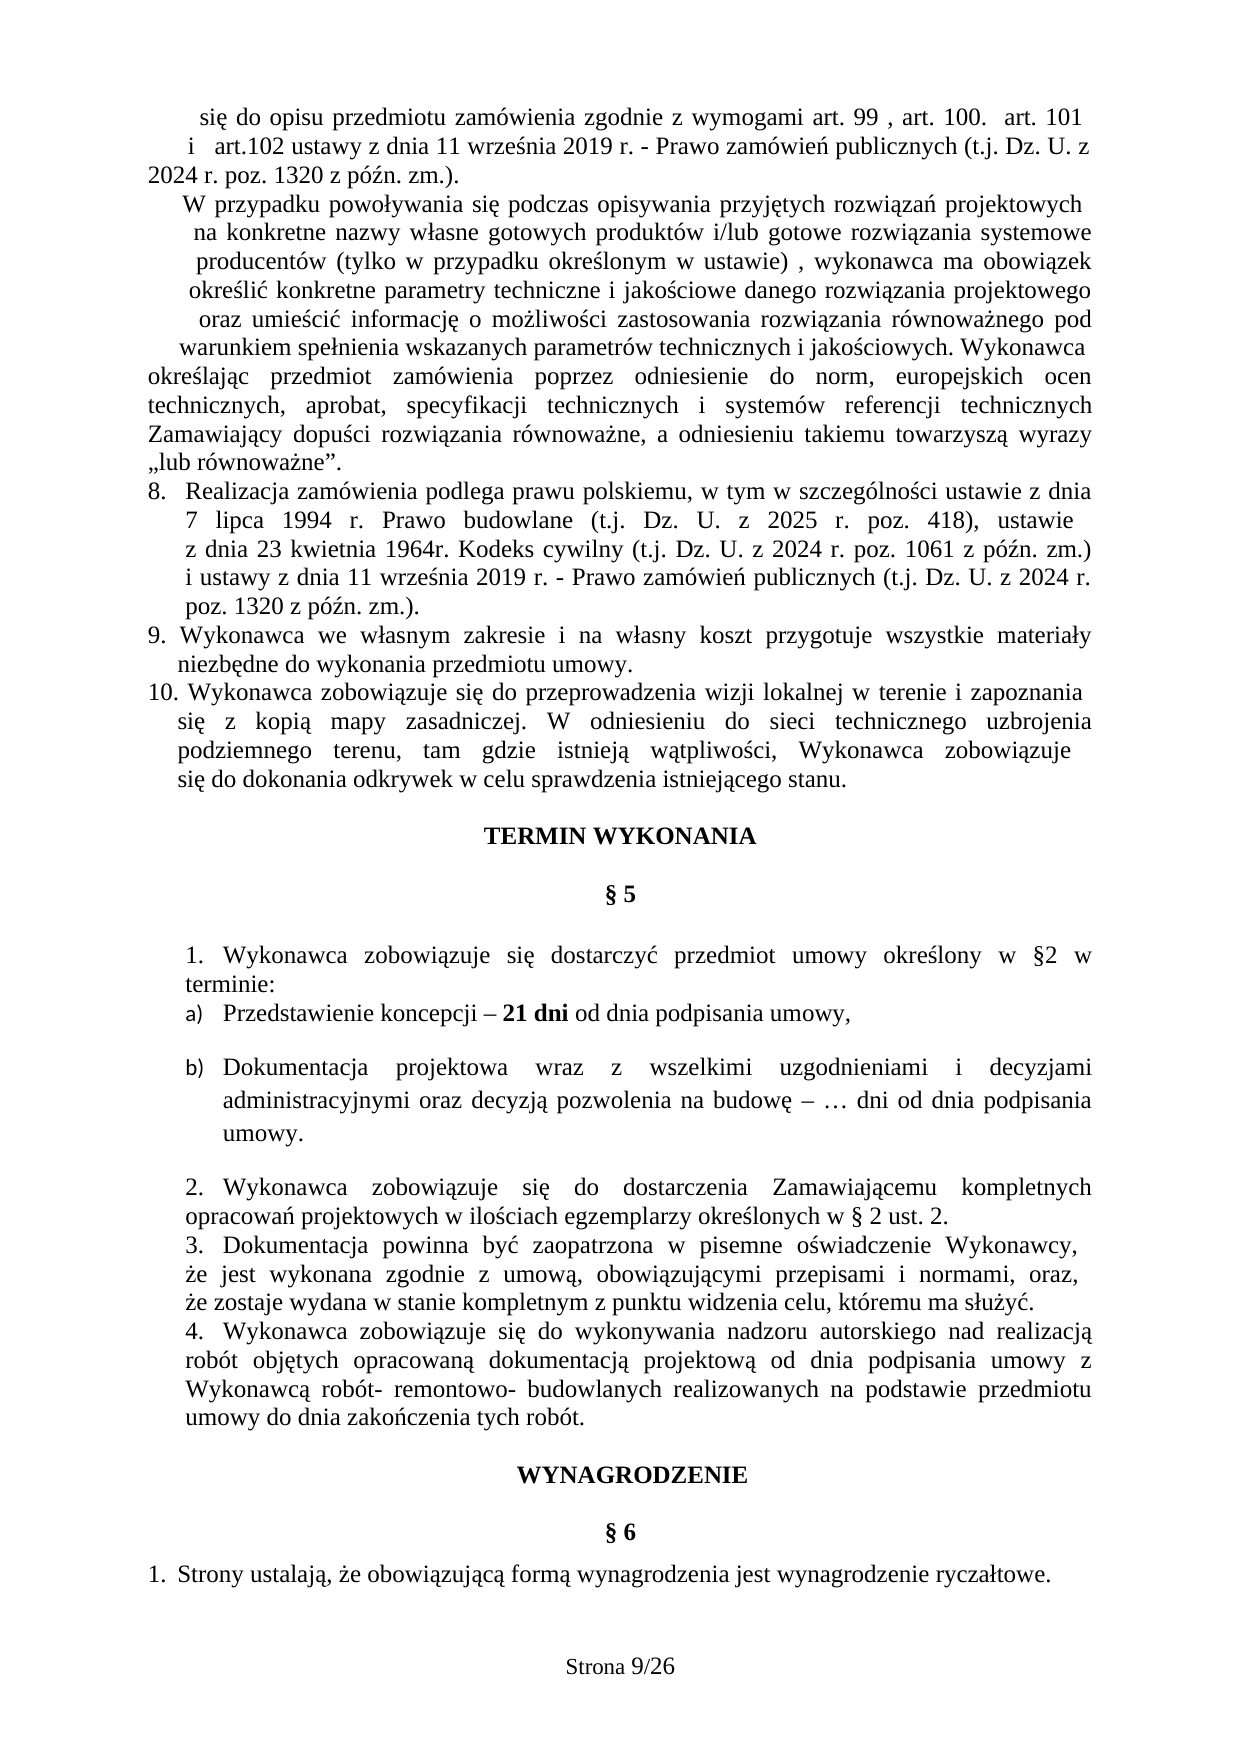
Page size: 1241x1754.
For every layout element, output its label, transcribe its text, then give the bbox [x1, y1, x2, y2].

list Przedstawienie koncepcji – 21 dni od dnia podpisania umowy, [185, 998, 1093, 1027]
list Dokumentacja powinna być zaopatrzona w pisemne oświadczenie Wykonawcy, że jest wykonana zgodnie z umową, obowiązującymi przepisami i normami, oraz, że zostaje wydana w stanie kompletnym z punktu widzenia celu, któremu ma służyć. [185, 1230, 1093, 1316]
text 10. Wykonawca zobowiązuje się do przeprowadzenia wizji lokalnej w terenie i zapoznania się z kopią mapy zasadniczej. W odniesieniu do sieci technicznego uzbrojenia podziemnego terenu, tam gdzie istnieją wątpliwości, Wykonawca zobowiązuje się do dokonania odkrywek w celu sprawdzenia istniejącego stanu. [148, 677, 1093, 792]
list Dokumentacja projektowa wraz z wszelkimi uzgodnieniami i decyzjami administracyjnymi oraz decyzją pozwolenia na budowę – … dni od dnia podpisania umowy. [185, 1052, 1093, 1147]
list Wykonawca zobowiązuje się do dostarczenia Zamawiającemu kompletnych opracowań projektowych w ilościach egzemplarzy określonych w § 2 ust. 2. [185, 1172, 1093, 1230]
text § 5 [148, 879, 1093, 907]
subtitle TERMIN WYKONANIA [148, 821, 1093, 850]
text się do opisu przedmiotu zamówienia zgodnie z wymogami art. 99 , art. 100. art. 101 i art.102 ustawy z dnia 11 września 2019 r. - Prawo zamówień publicznych (t.j. Dz. U. z 2024 r. poz. 1320 z późn. zm.). [148, 102, 1093, 189]
list Wykonawca zobowiązuje się dostarczyć przedmiot umowy określony w §2 w terminie: [185, 941, 1093, 998]
subtitle WYNAGRODZENIE [443, 1460, 1093, 1489]
text § 6 [148, 1517, 1093, 1546]
list Wykonawca zobowiązuje się do wykonywania nadzoru autorskiego nad realizacją robót objętych opracowaną dokumentacją projektową od dnia podpisania umowy z Wykonawcą robót- remontowo- budowlanych realizowanych na podstawie przedmiotu umowy do dnia zakończenia tych robót. [185, 1316, 1093, 1431]
text W przypadku powoływania się podczas opisywania przyjętych rozwiązań projektowych na konkretne nazwy własne gotowych produktów i/lub gotowe rozwiązania systemowe producentów (tylko w przypadku określonym w ustawie) , wykonawca ma obowiązek określić konkretne parametry techniczne i jakościowe danego rozwiązania projektowego oraz umieścić informację o możliwości zastosowania rozwiązania równoważnego pod warunkiem spełnienia wskazanych parametrów technicznych i jakościowych. Wykonawca [148, 189, 1093, 361]
text 9. Wykonawca we własnym zakresie i na własny koszt przygotuje wszystkie materiały niezbędne do wykonania przedmiotu umowy. [148, 620, 1093, 677]
list Strony ustalają, że obowiązującą formą wynagrodzenia jest wynagrodzenie ryczałtowe. [148, 1559, 1093, 1587]
text 8. Realizacja zamówienia podlega prawu polskiemu, w tym w szczególności ustawie z dnia 7 lipca 1994 r. Prawo budowlane (t.j. Dz. U. z 2025 r. poz. 418), ustawie z dnia 23 kwietnia 1964r. Kodeks cywilny (t.j. Dz. U. z 2024 r. poz. 1061 z późn. zm.) i ustawy z dnia 11 września 2019 r. - Prawo zamówień publicznych (t.j. Dz. U. z 2024 r. poz. 1320 z późn. zm.). [148, 476, 1093, 620]
text określając przedmiot zamówienia poprzez odniesienie do norm, europejskich ocen technicznych, aprobat, specyfikacji technicznych i systemów referencji technicznych Zamawiający dopuści rozwiązania równoważne, a odniesieniu takiemu towarzyszą wyrazy „lub równoważne”. [148, 361, 1093, 476]
